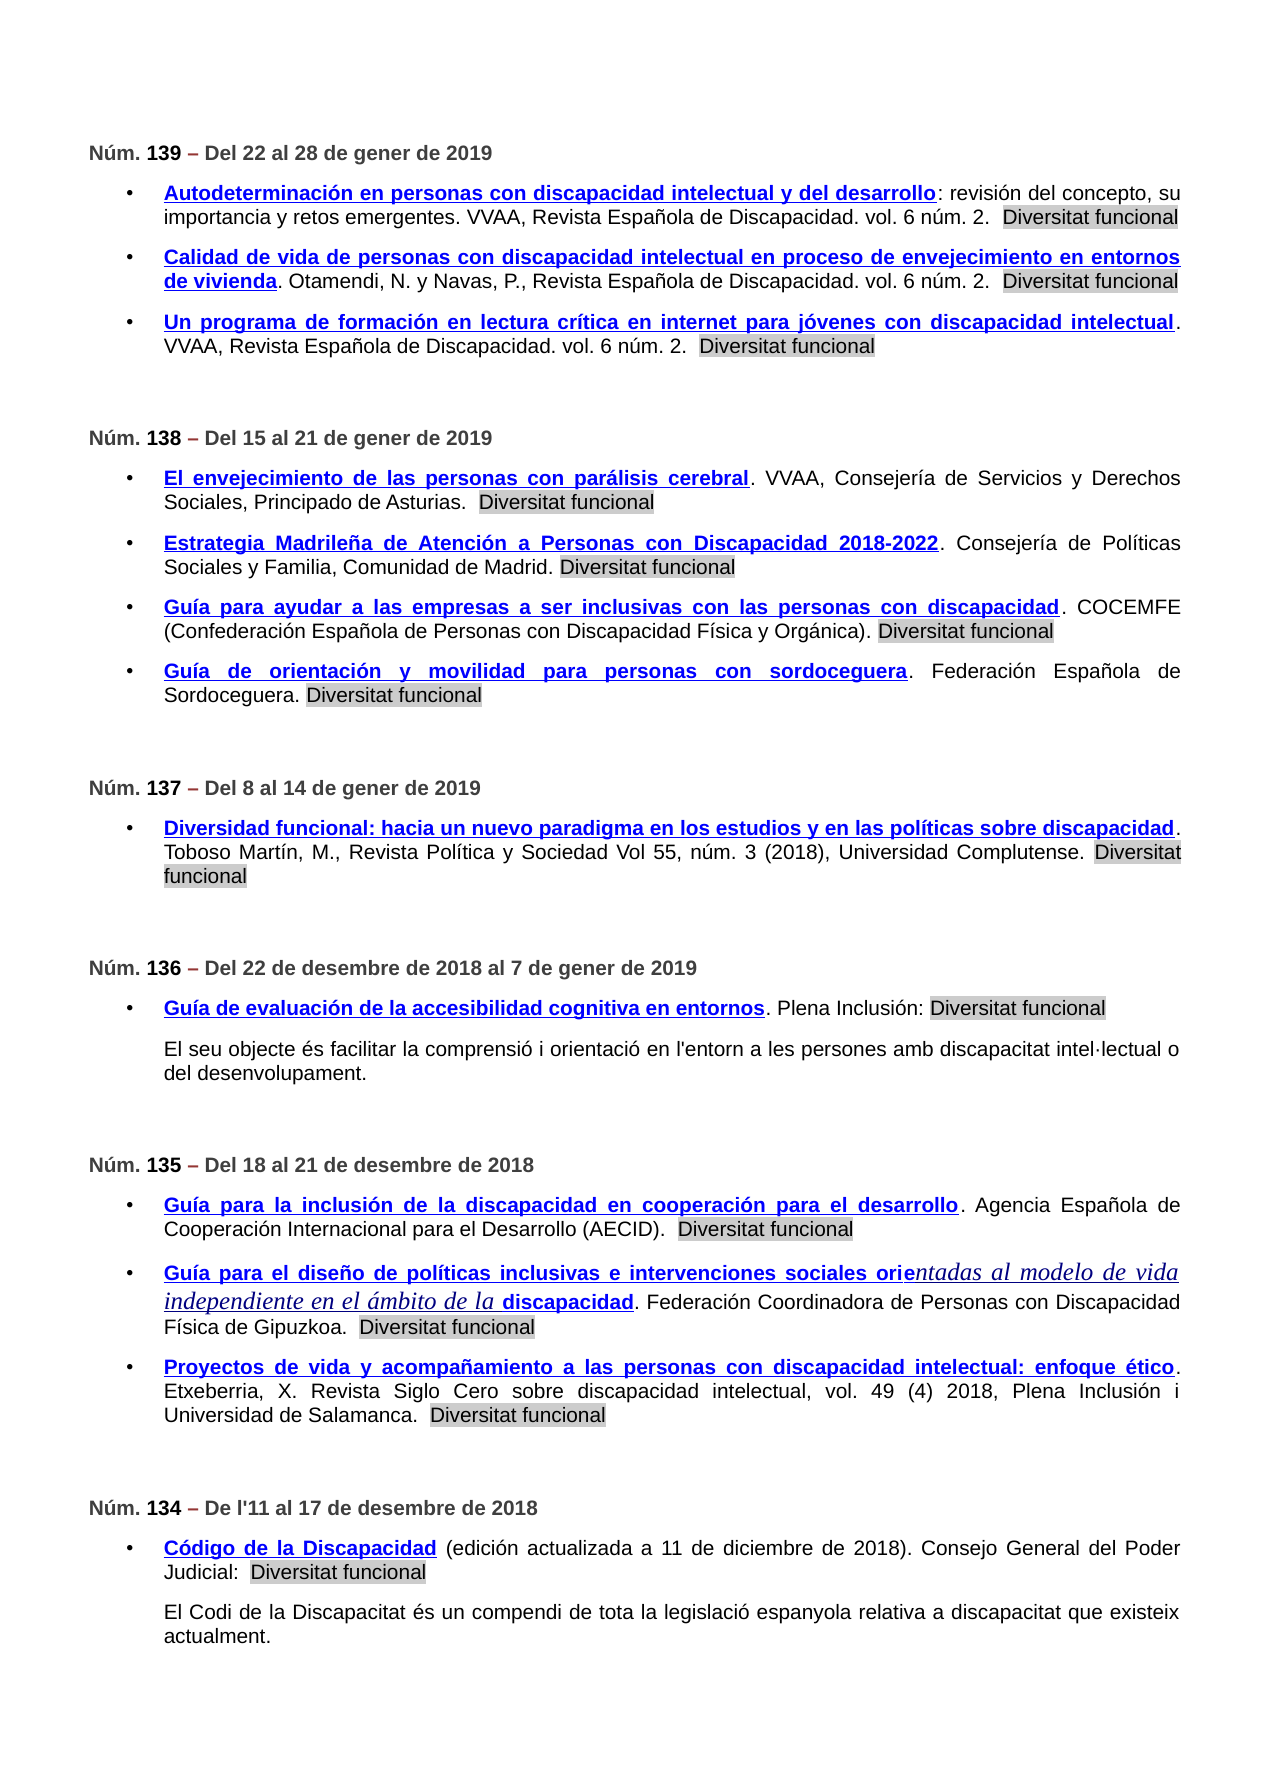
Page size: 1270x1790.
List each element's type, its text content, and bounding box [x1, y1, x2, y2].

list Autodeterminación en personas con discapacidad intelectual y del desarrollo: revisión del concepto, su importancia y retos emergentes. VVAA, Revista Española de Discapacidad. vol. 6 núm. 2. Diversitat funcional [126, 181, 1181, 229]
list Código de la Discapacidad (edición actualizada a 11 de diciembre de 2018). Consejo General del Poder Judicial: Diversitat funcional [126, 1536, 1181, 1584]
list Estrategia Madrileña de Atención a Personas con Discapacidad 2018-2022. Consejería de Políticas Sociales y Familia, Comunidad de Madrid. Diversitat funcional [126, 530, 1181, 578]
text Núm. 136 – Del 22 de desembre de 2018 al 7 de gener de 2019 [88, 956, 1181, 980]
text Núm. 135 – Del 18 al 21 de desembre de 2018 [88, 1153, 1181, 1177]
list Diversidad funcional: hacia un nuevo paradigma en los estudios y en las políticas sobre discapacidad. Toboso Martín, M., Revista Política y Sociedad Vol 55, núm. 3 (2018), Universidad Complutense. Diversitat funcional [126, 816, 1181, 888]
list Proyectos de vida y acompañamiento a las personas con discapacidad intelectual: enfoque ético. Etxeberria, X. Revista Siglo Cero sobre discapacidad intelectual, vol. 49 (4) 2018, Plena Inclusión i Universidad de Salamanca. Diversitat funcional [126, 1355, 1181, 1427]
list Guía de orientación y movilidad para personas con sordoceguera. Federación Española de Sordoceguera. Diversitat funcional [126, 659, 1181, 707]
list Guía para la inclusión de la discapacidad en cooperación para el desarrollo. Agencia Española de Cooperación Internacional para el Desarrollo (AECID). Diversitat funcional [126, 1193, 1181, 1241]
text Núm. 139 – Del 22 al 28 de gener de 2019 [88, 141, 1181, 165]
text Núm. 137 – Del 8 al 14 de gener de 2019 [88, 775, 1181, 799]
list Calidad de vida de personas con discapacidad intelectual en proceso de envejecimiento en entornos de vivienda. Otamendi, N. y Navas, P., Revista Española de Discapacidad. vol. 6 núm. 2. Diversitat funcional [126, 245, 1181, 293]
text Núm. 134 – De l'11 al 17 de desembre de 2018 [88, 1496, 1181, 1519]
text Núm. 138 – Del 15 al 21 de gener de 2019 [88, 426, 1181, 450]
list El envejecimiento de las personas con parálisis cerebral. VVAA, Consejería de Servicios y Derechos Sociales, Principado de Asturias. Diversitat funcional [126, 466, 1181, 514]
text El Codi de la Discapacitat és un compendi de tota la legislació espanyola relativa a discapacitat que existeix actualment. [163, 1600, 1181, 1648]
list Un programa de formación en lectura crítica en internet para jóvenes con discapacidad intelectual. VVAA, Revista Española de Discapacidad. vol. 6 núm. 2. Diversitat funcional [126, 309, 1181, 357]
list Guía para ayudar a las empresas a ser inclusivas con las personas con discapacidad. COCEMFE (Confederación Española de Personas con Discapacidad Física y Orgánica). Diversitat funcional [126, 595, 1181, 643]
list Guía de evaluación de la accesibilidad cognitiva en entornos. Plena Inclusión: Diversitat funcional [126, 996, 1181, 1020]
text El seu objecte és facilitar la comprensió i orientació en l'entorn a les persones amb discapacitat intel·lectual o del desenvolupament. [163, 1037, 1181, 1084]
list Guía para el diseño de políticas inclusivas e intervenciones sociales orientadas al modelo de vida independiente en el ámbito de la discapacidad. Federación Coordinadora de Personas con Discapacidad Física de Gipuzkoa. Diversitat funcional [126, 1257, 1181, 1339]
